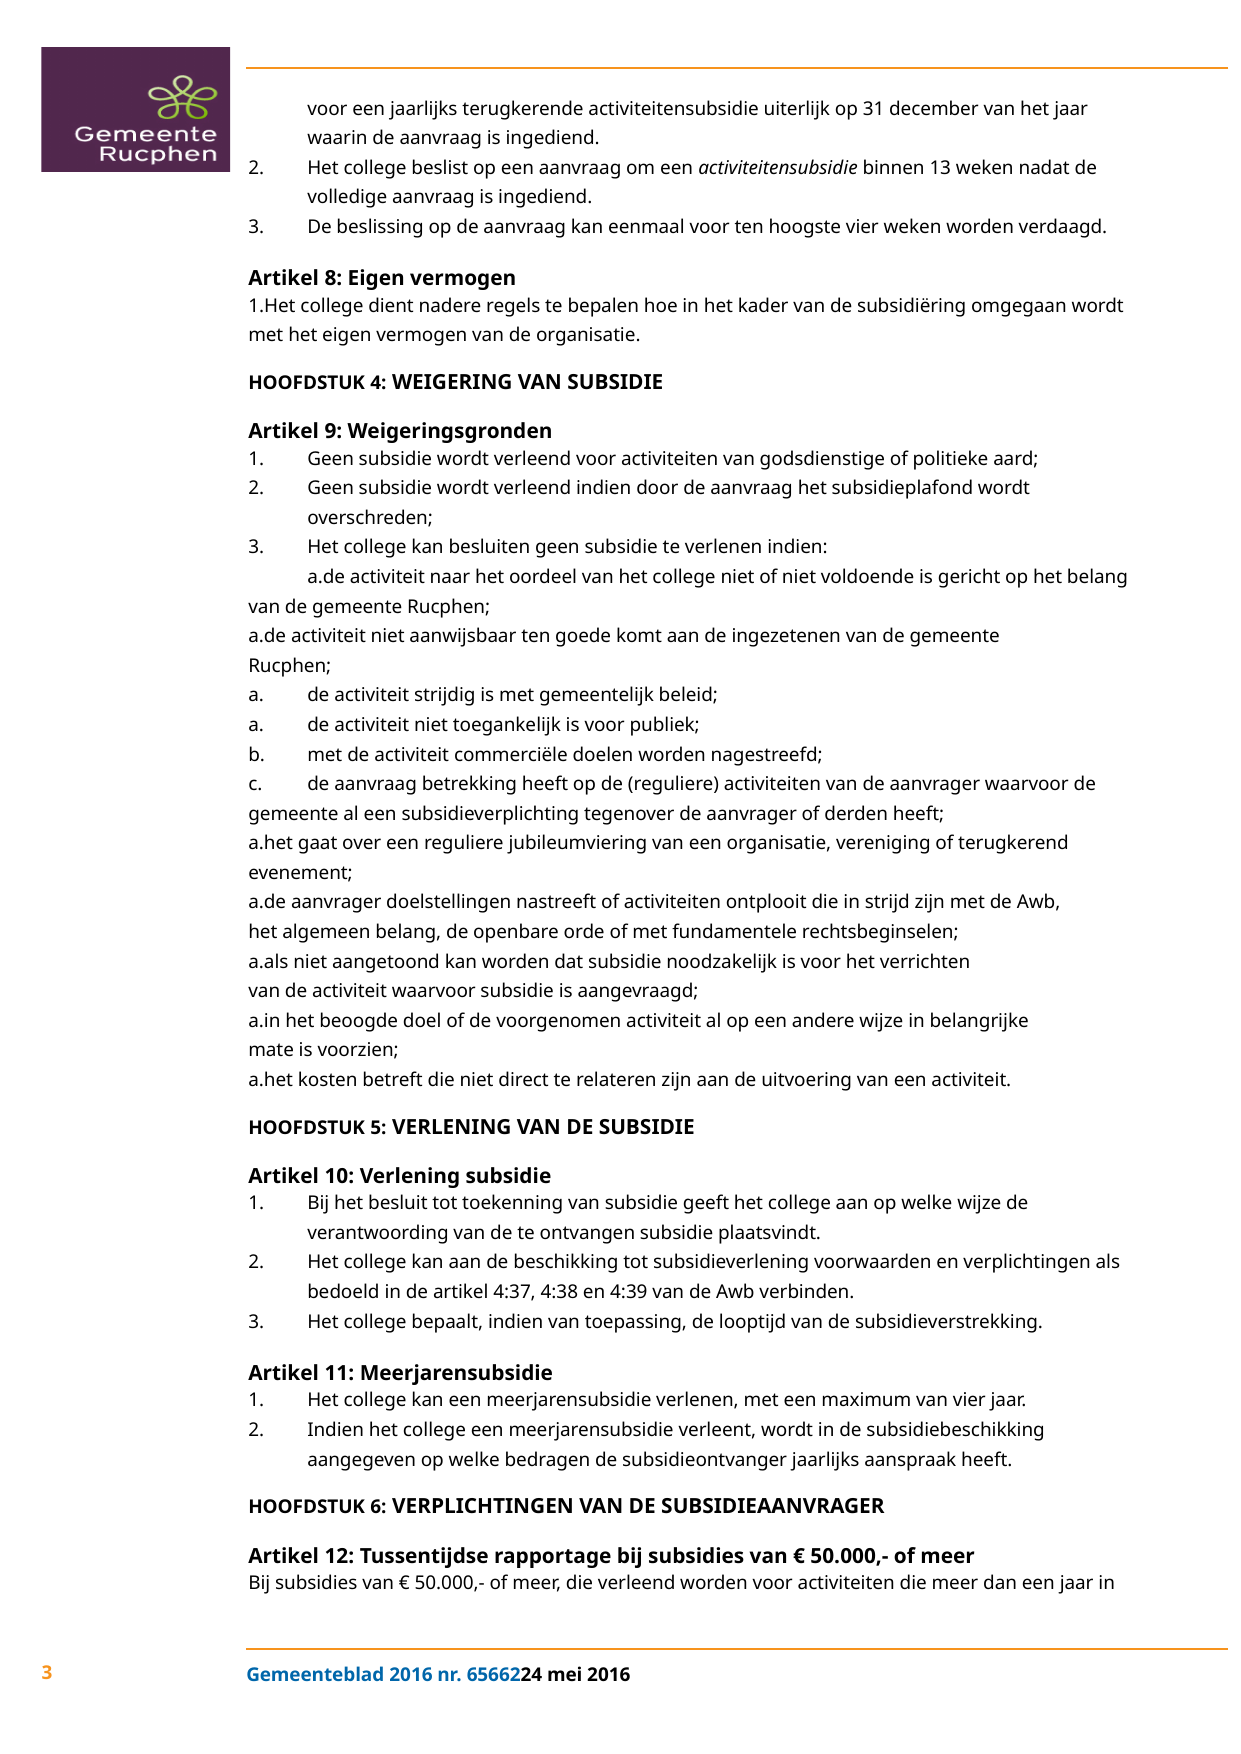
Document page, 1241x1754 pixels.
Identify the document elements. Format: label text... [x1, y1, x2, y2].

text Artikel 12: Tussentijdse rapportage bij subsidies van € 50.000,- of meer [248, 1541, 1152, 1569]
text het algemeen belang, de openbare orde of met fundamentele rechtsbeginselen; [248, 918, 1152, 944]
text a.de aanvrager doelstellingen nastreeft of activiteiten ontplooit die in strijd zijn met de Awb, [248, 889, 1152, 914]
list de aanvraag betrekking heeft op de (reguliere) activiteiten van de aanvrager waarvoor de [248, 770, 1152, 796]
picture [41, 47, 231, 172]
text Bij subsidies van € 50.000,- of meer, die verleend worden voor activiteiten die meer dan een jaar in [248, 1569, 1152, 1595]
list Geen subsidie wordt verleend voor activiteiten van godsdienstige of politieke aard; [248, 445, 1152, 471]
list Het college bepaalt, indien van toepassing, de looptijd van de subsidieverstrekking. [248, 1308, 1152, 1333]
text Artikel 11: Meerjarensubsidie [248, 1358, 1152, 1387]
list De beslissing op de aanvraag kan eenmaal voor ten hoogste vier weken worden verdaagd. [248, 213, 1152, 239]
text a.het gaat over een reguliere jubileumviering van een organisatie, vereniging of terugkerend [248, 829, 1152, 855]
list de activiteit strijdig is met gemeentelijk beleid; [248, 682, 1152, 707]
list Bij het besluit tot toekenning van subsidie geeft het college aan op welke wijze de verantwoording van de te ontvangen subsidie plaatsvindt. [248, 1189, 1152, 1245]
list Het college kan een meerjarensubsidie verlenen, met een maximum van vier jaar. [248, 1387, 1152, 1412]
list voor een jaarlijks terugkerende activiteitensubsidie uiterlijk op 31 december van het jaar waarin de aanvraag is ingediend. [248, 95, 1152, 150]
text Artikel 8: Eigen vermogen [248, 263, 1152, 292]
text Artikel 9: Weigeringsgronden [248, 416, 1152, 445]
text mate is voorzien; [248, 1037, 1152, 1062]
text HOOFDSTUK 6: VERPLICHTINGEN VAN DE SUBSIDIEAANVRAGER [248, 1491, 1152, 1520]
list Het college kan aan de beschikking tot subsidieverlening voorwaarden en verplichtingen als bedoeld in de artikel 4:37, 4:38 en 4:39 van de Awb verbinden. [248, 1249, 1152, 1304]
list de activiteit niet toegankelijk is voor publiek; [248, 711, 1152, 737]
list Het college beslist op een aanvraag om een activiteitensubsidie binnen 13 weken nadat de volledige aanvraag is ingediend. [248, 154, 1152, 209]
text Artikel 10: Verlening subsidie [248, 1161, 1152, 1189]
text 1.Het college dient nadere regels te bepalen hoe in het kader van de subsidiëring omgegaan wordt met het eigen vermogen van de organisatie. [248, 292, 1152, 347]
list met de activiteit commerciële doelen worden nagestreefd; [248, 741, 1152, 766]
text evenement; [248, 859, 1152, 885]
text a.als niet aangetoond kan worden dat subsidie noodzakelijk is voor het verrichten [248, 948, 1152, 973]
list Het college kan besluiten geen subsidie te verlenen indien: [248, 534, 1152, 559]
text gemeente al een subsidieverplichting tegenover de aanvrager of derden heeft; [248, 800, 1152, 826]
text van de gemeente Rucphen; [248, 593, 1152, 618]
list Geen subsidie wordt verleend indien door de aanvraag het subsidieplafond wordt overschreden; [248, 474, 1152, 530]
text HOOFDSTUK 4: WEIGERING VAN SUBSIDIE [248, 367, 1152, 396]
list Indien het college een meerjarensubsidie verleent, wordt in de subsidiebeschikking aangegeven op welke bedragen de subsidieontvanger jaarlijks aanspraak heeft. [248, 1416, 1152, 1472]
list a.de activiteit naar het oordeel van het college niet of niet voldoende is gericht op het belang [248, 563, 1152, 589]
text a.in het beoogde doel of de voorgenomen activiteit al op een andere wijze in belangrijke [248, 1007, 1152, 1033]
text Rucphen; [248, 652, 1152, 678]
text van de activiteit waarvoor subsidie is aangevraagd; [248, 977, 1152, 1003]
text a.het kosten betreft die niet direct te relateren zijn aan de uitvoering van een activiteit. [248, 1066, 1152, 1092]
text a.de activiteit niet aanwijsbaar ten goede komt aan de ingezetenen van de gemeente [248, 622, 1152, 648]
text HOOFDSTUK 5: VERLENING VAN DE SUBSIDIE [248, 1112, 1152, 1140]
